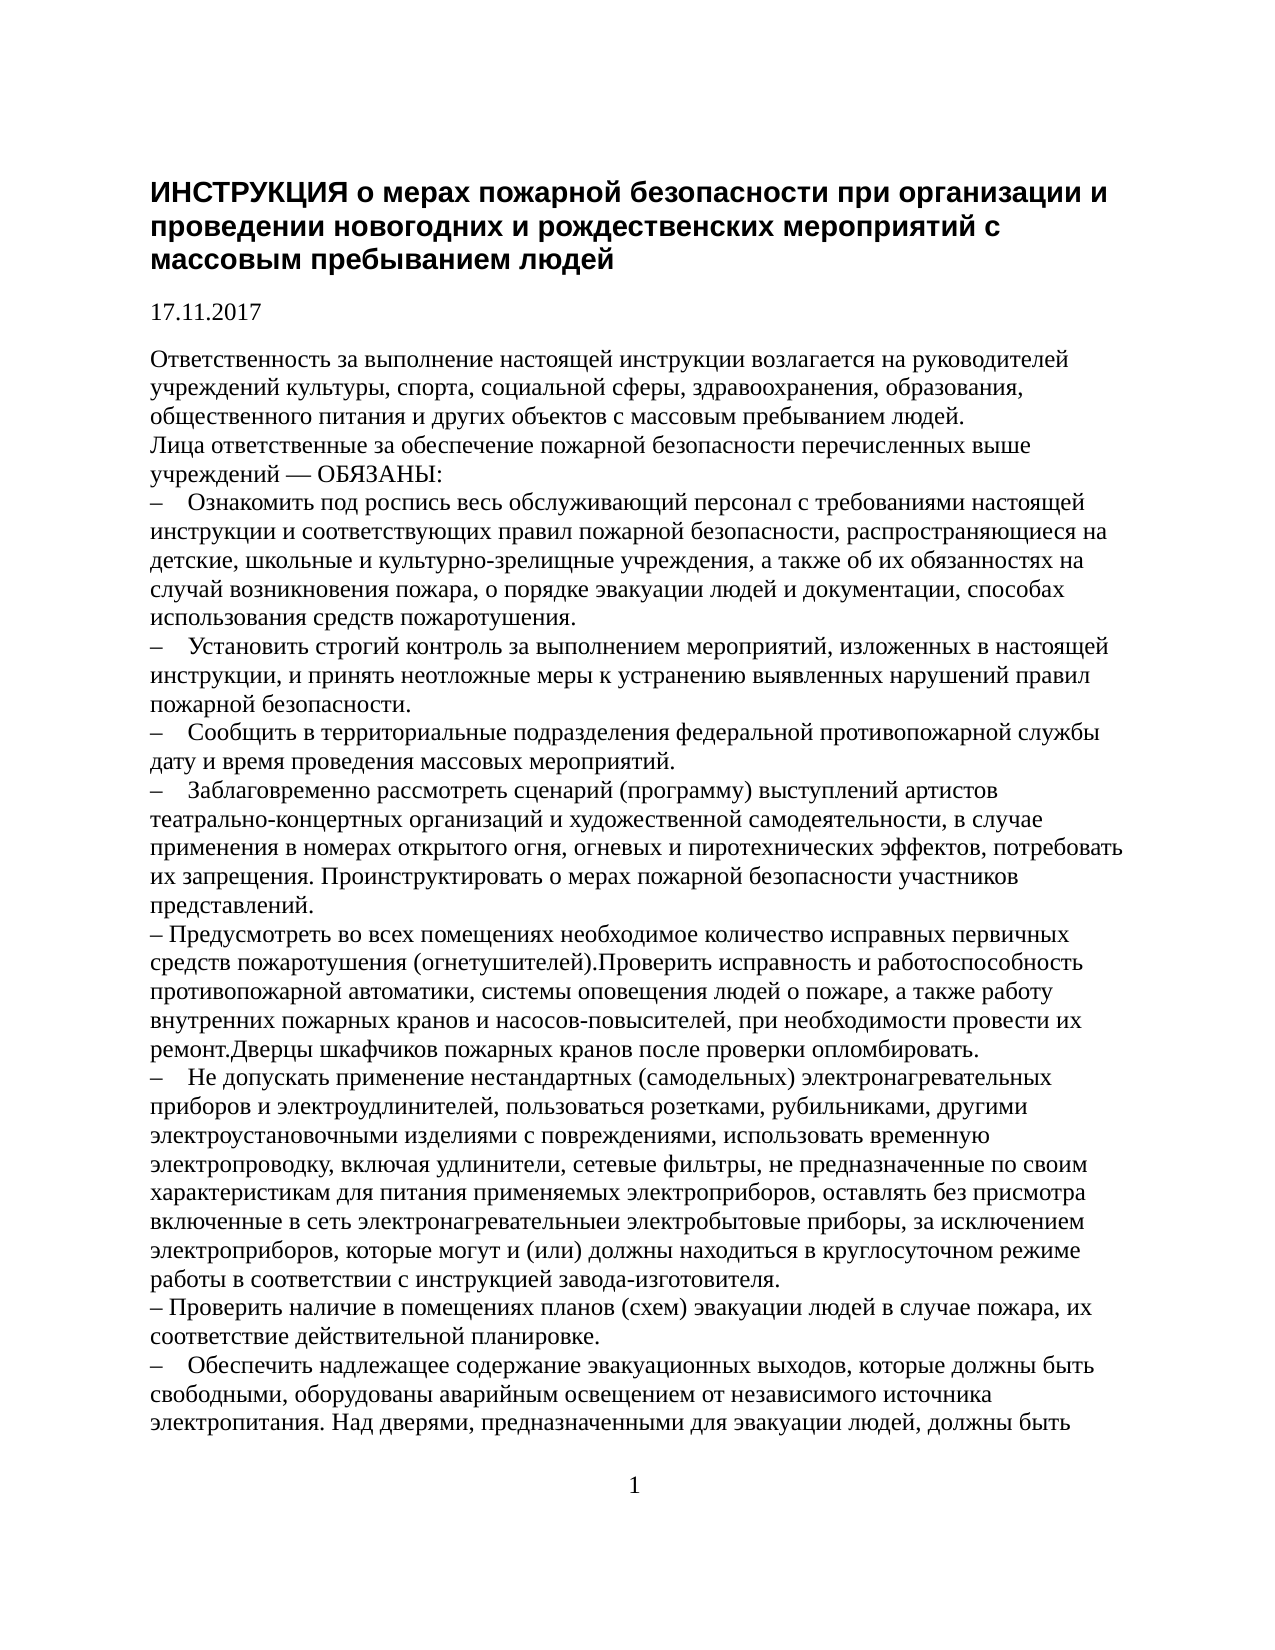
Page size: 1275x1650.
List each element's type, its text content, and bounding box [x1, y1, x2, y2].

text 17.11.2017 [150, 297, 1125, 326]
subtitle ИНСТРУКЦИЯ о мерах пожарной безопасности при организации и проведении новогодних и рождественских мероприятий с массовым пребыванием людей [150, 175, 1125, 276]
text Ответственность за выполнение настоящей инструкции возлагается на руководителей учреждений культуры, спорта, социальной сферы, здравоохранения, образования, общественного питания и других объектов с массовым пребыванием людей. Лица ответственные за обеспечение пожарной безопасности перечисленных выше учреждений — ОБЯЗАНЫ: – Ознакомить под роспись весь обслуживающий персонал с требованиями настоящей инструкции и соответствующих правил пожарной безопасности, распространяющиеся на детские, школьные и культурно-зрелищные учреждения, а также об их обязанностях на случай возникновения пожара, о порядке эвакуации людей и документации, способах использования средств пожаротушения. – Установить строгий контроль за выполнением мероприятий, изложенных в настоящей инструкции, и принять неотложные меры к устранению выявленных нарушений правил пожарной безопасности. – Сообщить в территориальные подразделения федеральной противопожарной службы дату и время проведения массовых мероприятий. – Заблаговременно рассмотреть сценарий (программу) выступлений артистов театрально-концертных организаций и художественной самодеятельности, в случае применения в номерах открытого огня, огневых и пиротехнических эффектов, потребовать их запрещения. Проинструктировать о мерах пожарной безопасности участников представлений. – Предусмотреть во всех помещениях необходимое количество исправных первичных средств пожаротушения (огнетушителей).Проверить исправность и работоспособность противопожарной автоматики, системы оповещения людей о пожаре, а также работу внутренних пожарных кранов и насосов-повысителей, при необходимости провести их ремонт.Дверцы шкафчиков пожарных кранов после проверки опломбировать. – Не допускать применение нестандартных (самодельных) электронагревательных приборов и электроудлинителей, пользоваться розетками, рубильниками, другими электроустановочными изделиями с повреждениями, использовать временную электропроводку, включая удлинители, сетевые фильтры, не предназначенные по своим характеристикам для питания применяемых электроприборов, оставлять без присмотра включенные в сеть электронагревательныеи электробытовые приборы, за исключением электроприборов, которые могут и (или) должны находиться в круглосуточном режиме работы в соответствии с инструкцией завода-изготовителя. – Проверить наличие в помещениях планов (схем) эвакуации людей в случае пожара, их соответствие действительной планировке. – Обеспечить надлежащее содержание эвакуационных выходов, которые должны быть свободными, оборудованы аварийным освещением от независимого источника электропитания. Над дверями, предназначенными для эвакуации людей, должны быть [150, 344, 1125, 1436]
